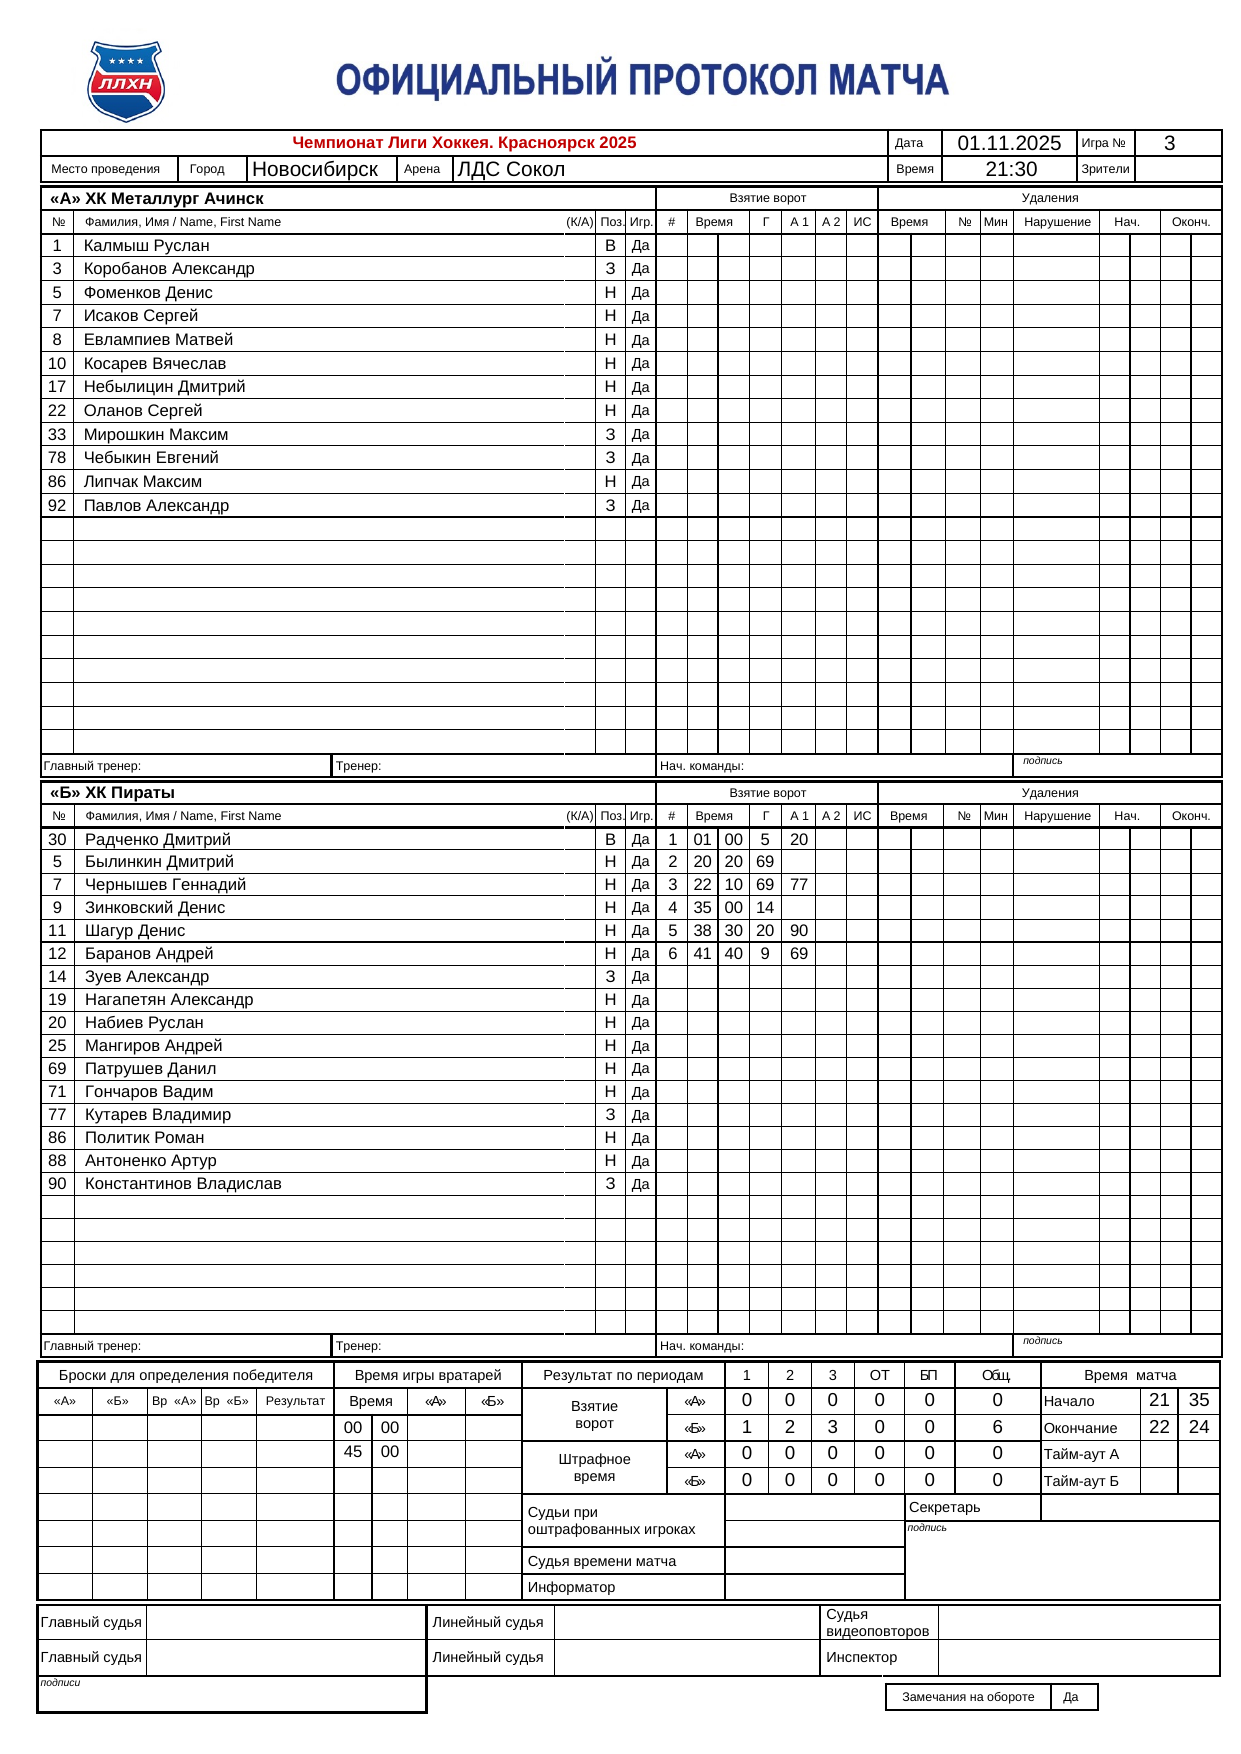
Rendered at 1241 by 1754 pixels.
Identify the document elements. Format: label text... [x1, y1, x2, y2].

table_cell [466, 1521, 521, 1546]
table_cell [1014, 305, 1099, 327]
table_cell [879, 943, 910, 964]
table_cell 22 [688, 874, 717, 895]
table_cell [719, 257, 749, 280]
table_cell [1014, 850, 1099, 872]
table_cell [912, 989, 943, 1011]
table_cell Да [626, 305, 655, 327]
table_cell [42, 730, 73, 753]
table_cell Н [596, 1012, 625, 1033]
table_cell Да [626, 470, 655, 493]
table_cell [847, 305, 877, 327]
table_cell [750, 257, 781, 280]
table_cell [565, 896, 595, 918]
table_cell 10 [719, 874, 749, 895]
table_cell [335, 1468, 371, 1493]
table_cell [1131, 399, 1160, 422]
table_cell [1100, 1035, 1129, 1057]
table_cell [912, 1265, 943, 1287]
table_header Общ. [956, 1363, 1040, 1387]
table_cell [981, 707, 1013, 729]
table_cell ЛДС Сокол [454, 157, 887, 181]
table_cell [257, 1441, 333, 1467]
table_cell [816, 1081, 846, 1103]
table_cell [202, 1547, 256, 1573]
table_cell [879, 328, 910, 351]
table_cell [750, 989, 781, 1011]
table_cell [847, 1081, 877, 1103]
table_cell [816, 541, 846, 564]
table_cell Радченко Дмитрий [75, 829, 564, 849]
table_cell [565, 494, 595, 516]
table_cell [565, 659, 595, 682]
table_cell [565, 565, 595, 587]
table_cell [879, 446, 910, 469]
table_cell [719, 683, 749, 706]
table_cell [565, 376, 595, 398]
table_cell [1161, 659, 1190, 682]
table_cell 69 [750, 850, 781, 872]
table_cell [565, 470, 595, 493]
table_cell [565, 281, 595, 303]
table_cell [816, 470, 846, 493]
table_cell «Б» [668, 1468, 724, 1493]
table_cell [93, 1494, 147, 1520]
table_cell [565, 1150, 595, 1172]
table_cell [565, 1035, 595, 1057]
table_cell [719, 1219, 749, 1241]
table_cell [1131, 989, 1160, 1011]
table_cell [879, 541, 910, 564]
table_cell [555, 1606, 819, 1639]
table_cell [782, 565, 815, 587]
table_cell З [596, 446, 625, 469]
table_header Удаления [879, 188, 1221, 209]
table_cell [1014, 1150, 1099, 1172]
table_cell [816, 1219, 846, 1241]
table_cell Зинковский Денис [75, 896, 564, 918]
table_cell 88 [42, 1150, 74, 1172]
table_cell 00 [719, 896, 749, 918]
table_cell [1131, 1150, 1160, 1172]
table_cell [719, 636, 749, 658]
table_cell Фоменков Денис [74, 281, 564, 303]
table_cell [257, 1416, 333, 1440]
table_cell подпись [1014, 755, 1221, 776]
table_cell [879, 920, 910, 941]
table_cell [847, 257, 877, 280]
table_cell [74, 612, 564, 634]
table_cell [981, 328, 1013, 351]
table_cell Новосибирск [248, 157, 396, 181]
table_cell [626, 683, 655, 706]
table_cell 20 [42, 1012, 74, 1033]
table_cell [719, 235, 749, 256]
table_cell Павлов Александр [74, 494, 564, 516]
table_cell [981, 399, 1013, 422]
table_cell [596, 1288, 625, 1310]
table_cell [1014, 636, 1099, 658]
table_cell [626, 1242, 655, 1264]
table_cell [688, 541, 717, 564]
table_cell [688, 1173, 717, 1195]
table_cell Чебыкин Евгений [74, 446, 564, 469]
table_cell [879, 1196, 910, 1218]
table_header «А» ХК Металлург Ачинск [42, 188, 655, 209]
table_cell [1014, 707, 1099, 729]
table_cell [750, 707, 781, 729]
table_cell [42, 588, 73, 611]
table_cell [912, 541, 945, 564]
table_cell 2 [657, 850, 687, 872]
table_cell [750, 399, 781, 422]
table_cell [688, 1219, 717, 1241]
table_cell Город [179, 157, 246, 181]
table_cell [750, 376, 781, 398]
table_cell Фамилия, Имя / Name, First Name [74, 211, 565, 233]
table_cell [847, 281, 877, 303]
table_cell [750, 1311, 781, 1333]
table_header Удаления [879, 783, 1221, 803]
table_cell [1131, 1196, 1160, 1218]
table_cell 92 [42, 494, 73, 516]
table_cell [981, 1219, 1013, 1241]
table_cell [1042, 1495, 1219, 1520]
table_cell [946, 541, 980, 564]
table_cell [42, 1196, 74, 1218]
table_cell № [946, 211, 980, 233]
table_cell [373, 1521, 407, 1546]
table_cell [719, 1173, 749, 1195]
table_cell [912, 1173, 943, 1195]
table_cell [782, 1081, 815, 1103]
table_cell [688, 1012, 717, 1033]
table_cell Мангиров Андрей [75, 1035, 564, 1057]
table_cell [626, 1219, 655, 1241]
table_cell [657, 518, 687, 540]
table_cell [555, 1640, 819, 1675]
table_cell [1100, 446, 1129, 469]
table_cell [408, 1468, 465, 1493]
table_cell Н [596, 920, 625, 941]
table_cell [688, 1311, 717, 1333]
table_cell [981, 1196, 1013, 1218]
table_cell [782, 305, 815, 327]
table_cell [1192, 850, 1221, 872]
table_cell [565, 1242, 595, 1264]
table_cell [944, 1127, 980, 1149]
table_cell [981, 920, 1013, 941]
table_cell [202, 1416, 256, 1440]
table_cell [719, 659, 749, 682]
table_cell [74, 565, 564, 587]
table_cell [719, 565, 749, 587]
table_cell [1014, 352, 1099, 374]
table_cell [74, 518, 564, 540]
table_cell [657, 1150, 687, 1172]
table_cell [912, 565, 945, 587]
table_cell [1192, 1311, 1221, 1333]
table_cell Н [596, 943, 625, 964]
table_cell [782, 588, 815, 611]
table_cell [1100, 707, 1129, 729]
table_cell [1161, 1104, 1190, 1126]
table_cell [816, 494, 846, 516]
table_cell [847, 352, 877, 374]
table_cell [1100, 636, 1129, 658]
table_cell [408, 1547, 465, 1573]
table_cell 5 [42, 281, 73, 303]
table_cell [946, 659, 980, 682]
table_cell [565, 966, 595, 987]
table_cell [596, 636, 625, 658]
table_cell [944, 1265, 980, 1287]
table_cell [944, 1173, 980, 1195]
table_cell [1100, 1265, 1129, 1287]
table_cell [626, 588, 655, 611]
table_cell [1192, 518, 1221, 540]
table_cell [816, 659, 846, 682]
table_cell [750, 1058, 781, 1079]
table_cell [657, 470, 687, 493]
table_cell [1014, 943, 1099, 964]
table_cell [42, 518, 73, 540]
table_cell [912, 1035, 943, 1057]
table_cell [688, 683, 717, 706]
table_cell [847, 1288, 877, 1310]
table_cell [1161, 1219, 1190, 1241]
table_cell [912, 683, 945, 706]
table_cell [782, 1173, 815, 1195]
table_cell 12 [42, 943, 74, 964]
table_cell [1192, 636, 1221, 658]
table_cell Инспектор [821, 1640, 938, 1675]
table_cell [565, 518, 595, 540]
table_cell [750, 1012, 781, 1033]
table_cell [688, 423, 717, 445]
table_cell Поз. [596, 805, 625, 826]
table_cell [1100, 1012, 1129, 1033]
table_cell [596, 612, 625, 634]
table_cell [981, 943, 1013, 964]
table_cell [148, 1574, 201, 1599]
table_cell [782, 636, 815, 658]
table_cell Зрители [1078, 157, 1134, 181]
table_cell [750, 1219, 781, 1241]
table_cell [944, 1058, 980, 1079]
table_cell [1131, 943, 1160, 964]
table_cell [944, 1196, 980, 1218]
table_cell [750, 636, 781, 658]
table_header Чемпионат Лиги Хоккея. Красноярск 2025 [42, 131, 887, 155]
table_cell [946, 518, 980, 540]
table_cell 0 [855, 1442, 904, 1467]
table_cell [944, 1311, 980, 1333]
table_cell [1014, 423, 1099, 445]
table_cell «Б » [466, 1389, 521, 1413]
table_header 2 [769, 1363, 811, 1387]
table_cell [981, 1127, 1013, 1149]
table_cell [946, 376, 980, 398]
table_cell Да [626, 423, 655, 445]
table_cell [657, 612, 687, 634]
table_cell 86 [42, 470, 73, 493]
table_cell [816, 707, 846, 729]
table_cell [1014, 1035, 1099, 1057]
table_cell [74, 659, 564, 682]
table_cell [981, 518, 1013, 540]
table_cell [719, 1265, 749, 1287]
table_cell [847, 1058, 877, 1079]
table_cell [1014, 1311, 1099, 1333]
table_cell [1192, 1081, 1221, 1103]
table_cell [719, 446, 749, 469]
table_cell [782, 235, 815, 256]
table_cell [719, 423, 749, 445]
table_cell [847, 235, 877, 256]
table_cell [726, 1575, 904, 1599]
table_cell [1100, 1127, 1129, 1149]
table_cell [847, 518, 877, 540]
table_cell 00 [373, 1416, 407, 1440]
table_cell Да [626, 1104, 655, 1126]
table_cell 11 [42, 920, 74, 941]
table_cell 0 [812, 1468, 854, 1493]
table_cell [1131, 829, 1160, 849]
table_cell [847, 328, 877, 351]
table_cell [565, 829, 595, 849]
table_cell [750, 1173, 781, 1195]
table_cell [42, 1219, 74, 1241]
table_cell [1131, 281, 1160, 303]
table_cell [750, 541, 781, 564]
table_cell [42, 659, 73, 682]
table_cell Патрушев Данил [75, 1058, 564, 1079]
table_cell [1014, 896, 1099, 918]
table_cell [1100, 328, 1129, 351]
table_cell Мин [981, 211, 1013, 233]
table_cell [879, 1012, 910, 1033]
table_cell Да [626, 446, 655, 469]
table_cell [750, 281, 781, 303]
table_cell [1100, 376, 1129, 398]
table_cell [879, 1081, 910, 1103]
table_cell [1192, 1058, 1221, 1079]
table_cell [596, 1242, 625, 1264]
table_cell [1014, 1265, 1099, 1287]
table_cell [946, 636, 980, 658]
table_cell [816, 612, 846, 634]
table_cell [782, 1058, 815, 1079]
table_cell Линейный судья [428, 1606, 554, 1639]
table_cell [1014, 966, 1099, 987]
table_cell [912, 1104, 943, 1126]
table_cell [981, 376, 1013, 398]
table_cell [1192, 399, 1221, 422]
table_cell [1161, 588, 1190, 611]
table_cell [879, 1219, 910, 1241]
table_cell [1161, 707, 1190, 729]
table_cell [912, 446, 945, 469]
table_cell [1161, 1265, 1190, 1287]
table_cell [1100, 494, 1129, 516]
table_cell [1131, 518, 1160, 540]
table_header Да [1052, 1685, 1097, 1709]
table_cell [782, 281, 815, 303]
table_cell [75, 1219, 564, 1241]
table_cell [981, 896, 1013, 918]
table_cell 5 [657, 920, 687, 941]
table_cell Да [626, 1035, 655, 1057]
table_cell [1136, 157, 1221, 181]
table_cell [782, 328, 815, 351]
table_cell [1100, 943, 1129, 964]
table_cell [944, 943, 980, 964]
table_cell [1131, 1127, 1160, 1149]
table_cell Мин [981, 805, 1013, 826]
table_cell [373, 1494, 407, 1520]
table_cell [782, 1219, 815, 1241]
table_cell [1014, 541, 1099, 564]
table_cell 90 [782, 920, 815, 941]
table_cell [565, 399, 595, 422]
table_cell [688, 707, 717, 729]
table_cell Н [596, 281, 625, 303]
table_cell [688, 399, 717, 422]
table_cell Н [596, 850, 625, 872]
table_cell [657, 1265, 687, 1287]
table_cell [565, 257, 595, 280]
table_cell [782, 1196, 815, 1218]
table_cell [1100, 1081, 1129, 1103]
table_header ОТ [855, 1363, 904, 1387]
table_cell Да [626, 920, 655, 941]
table_cell [626, 1265, 655, 1287]
table_cell [1161, 874, 1190, 895]
table_cell Да [626, 874, 655, 895]
table_cell [626, 565, 655, 587]
table_cell [408, 1494, 465, 1520]
table_cell [1099, 1682, 1220, 1711]
table_cell [879, 730, 910, 753]
table_cell 77 [42, 1104, 74, 1126]
table_cell Да [626, 1150, 655, 1172]
table_cell [565, 446, 595, 469]
table_cell [565, 1265, 595, 1287]
table_cell «А» [668, 1442, 724, 1467]
table_cell [1100, 1104, 1129, 1126]
table_cell [657, 399, 687, 422]
table_cell [981, 281, 1013, 303]
table_cell 22 [1141, 1415, 1177, 1440]
table_cell [750, 1104, 781, 1126]
table_cell [1192, 1265, 1221, 1287]
table_cell 20 [750, 920, 781, 941]
table_cell [565, 683, 595, 706]
table_cell [1014, 446, 1099, 469]
table_cell [879, 829, 910, 849]
table_cell [1100, 588, 1129, 611]
table_cell Калмыш Руслан [74, 235, 564, 256]
table_cell [912, 1012, 943, 1033]
table_cell 0 [956, 1389, 1040, 1413]
table_cell [1014, 1242, 1099, 1264]
table_cell [782, 352, 815, 374]
table_cell [879, 1242, 910, 1264]
table_cell [1161, 541, 1190, 564]
table_cell Игр. [626, 805, 655, 826]
table_cell [657, 541, 687, 564]
table_cell [1161, 1242, 1190, 1264]
table_cell Да [626, 1127, 655, 1149]
table_cell [39, 1416, 92, 1440]
table_cell [1131, 707, 1160, 729]
table_cell [816, 850, 846, 872]
table_cell [816, 683, 846, 706]
table_cell подпись [906, 1522, 1219, 1599]
table_cell [257, 1468, 333, 1493]
table_cell [816, 636, 846, 658]
table_cell [981, 636, 1013, 658]
table_cell [1192, 920, 1221, 941]
table_cell [657, 565, 687, 587]
table_cell 6 [956, 1415, 1040, 1440]
table_cell [782, 470, 815, 493]
table_header Время игры вратарей [335, 1363, 521, 1387]
table_cell [466, 1441, 521, 1467]
table_cell [816, 874, 846, 895]
table_cell [719, 399, 749, 422]
table_cell [373, 1574, 407, 1599]
table_cell Н [596, 328, 625, 351]
table_cell [946, 707, 980, 729]
table_cell [912, 376, 945, 398]
table_cell [879, 235, 910, 256]
table_cell [782, 612, 815, 634]
table_cell [42, 1265, 74, 1287]
table_cell [626, 730, 655, 753]
table_cell [1131, 352, 1160, 374]
table_cell 78 [42, 446, 73, 469]
table_cell [879, 896, 910, 918]
table_cell [148, 1547, 201, 1573]
table_cell [1131, 1104, 1160, 1126]
table_cell [1161, 1311, 1190, 1333]
table_cell В [596, 829, 625, 849]
table_cell [1192, 1012, 1221, 1033]
table_cell [1192, 730, 1221, 753]
table_cell Шагур Денис [75, 920, 564, 941]
table_cell [1161, 1035, 1190, 1057]
table_cell [565, 588, 595, 611]
table_cell [1014, 565, 1099, 587]
table_cell [981, 1288, 1013, 1310]
table_cell ИС [847, 211, 877, 233]
table_cell 0 [812, 1389, 854, 1413]
table_cell # [657, 805, 687, 826]
table_cell Мирошкин Максим [74, 423, 564, 445]
table_cell [1131, 659, 1160, 682]
table_cell [981, 966, 1013, 987]
table_cell [981, 588, 1013, 611]
table_cell [335, 1574, 371, 1599]
picture [5, 28, 1179, 129]
table_cell Г [750, 805, 781, 826]
table_cell [1131, 376, 1160, 398]
table_cell [1100, 683, 1129, 706]
table_cell Да [626, 850, 655, 872]
table_cell [879, 683, 910, 706]
table_cell [408, 1441, 465, 1467]
table_cell [148, 1521, 201, 1546]
table_cell [1161, 850, 1190, 872]
table_cell Начало [1042, 1389, 1140, 1413]
table_cell [944, 989, 980, 1011]
table_cell 8 [42, 328, 73, 351]
table_cell [1100, 541, 1129, 564]
table_cell 69 [750, 874, 781, 895]
table_cell [883, 1677, 1220, 1681]
table_cell А 2 [816, 805, 846, 826]
table_cell [879, 1127, 910, 1149]
table_cell [657, 257, 687, 280]
table_cell [1192, 1150, 1221, 1172]
table_cell [981, 612, 1013, 634]
table_cell [565, 1081, 595, 1103]
table_cell [1100, 829, 1129, 849]
table_cell З [596, 257, 625, 280]
table_cell Нач. [1100, 805, 1160, 826]
table_cell [688, 1196, 717, 1218]
table_cell [782, 730, 815, 753]
table_cell 14 [42, 966, 74, 987]
table_cell 0 [726, 1442, 768, 1467]
table_cell [565, 1058, 595, 1079]
table_cell Н [596, 1150, 625, 1172]
table_cell [1131, 588, 1160, 611]
table_cell В [596, 235, 625, 256]
table_cell [565, 943, 595, 964]
table_cell [1131, 1173, 1160, 1195]
table_cell [1141, 1441, 1177, 1467]
table_cell [1100, 257, 1129, 280]
table_cell [1192, 683, 1221, 706]
table_cell [1192, 470, 1221, 493]
table_cell [719, 1081, 749, 1103]
table_cell [847, 943, 877, 964]
table_cell Секретарь [906, 1495, 1040, 1520]
table_cell [847, 1012, 877, 1033]
table_cell [981, 565, 1013, 587]
table_cell [626, 1196, 655, 1218]
table_cell [719, 1311, 749, 1333]
table_cell [42, 683, 73, 706]
table_cell 3 [42, 257, 73, 280]
table_cell [1161, 446, 1190, 469]
table_cell [565, 1127, 595, 1149]
table_cell [596, 683, 625, 706]
table_cell (К/А) [565, 805, 595, 826]
table_cell [847, 1035, 877, 1057]
table_cell Да [626, 494, 655, 516]
table_cell Да [626, 966, 655, 987]
table_cell [879, 376, 910, 398]
table_cell [847, 1127, 877, 1149]
table_cell [657, 966, 687, 987]
table_cell [1161, 305, 1190, 327]
table_cell [879, 257, 910, 280]
table_cell [688, 470, 717, 493]
table_cell [750, 1242, 781, 1264]
table_cell [719, 470, 749, 493]
table_cell [1161, 328, 1190, 351]
table_cell [1014, 281, 1099, 303]
table_cell [879, 636, 910, 658]
table_cell Тренер: [333, 1335, 655, 1356]
table_cell [148, 1494, 201, 1520]
table_cell [719, 518, 749, 540]
table_header 3 [812, 1363, 854, 1387]
table_cell [1131, 636, 1160, 658]
table_cell Н [596, 1058, 625, 1079]
table_cell Набиев Руслан [75, 1012, 564, 1033]
table_cell [782, 541, 815, 564]
table_header Замечания на обороте [887, 1685, 1050, 1709]
table_cell [750, 683, 781, 706]
table_cell [148, 1416, 201, 1440]
table_cell [750, 494, 781, 516]
table_cell [879, 518, 910, 540]
table_cell [912, 235, 945, 256]
table_cell [719, 328, 749, 351]
table_cell [750, 565, 781, 587]
table_cell [1192, 565, 1221, 587]
table_cell [944, 829, 980, 849]
table_cell [202, 1574, 256, 1599]
table_cell [750, 446, 781, 469]
table_header Взятие ворот [657, 783, 877, 803]
table_cell [847, 730, 877, 753]
table_cell 14 [750, 896, 781, 918]
table_cell [466, 1574, 521, 1599]
table_cell [847, 1150, 877, 1172]
table_cell [719, 352, 749, 374]
table_cell [782, 1012, 815, 1033]
table_cell [816, 896, 846, 918]
table_cell [657, 1012, 687, 1033]
table_cell [1192, 966, 1221, 987]
table_cell Г [750, 211, 781, 233]
table_cell [719, 281, 749, 303]
table_cell [981, 1081, 1013, 1103]
table_cell [1014, 1104, 1099, 1126]
table_cell 24 [1179, 1415, 1219, 1440]
table_cell [1014, 874, 1099, 895]
table_cell Гончаров Вадим [75, 1081, 564, 1103]
table_cell [1014, 829, 1099, 849]
table_cell [657, 659, 687, 682]
table_cell [1014, 1173, 1099, 1195]
table_cell [847, 446, 877, 469]
table_cell [148, 1468, 201, 1493]
table_cell 0 [769, 1389, 811, 1413]
table_cell [596, 565, 625, 587]
table_cell Время [688, 211, 749, 233]
table_cell [847, 1219, 877, 1241]
table_cell [879, 494, 910, 516]
table_cell [981, 1265, 1013, 1287]
table_cell [335, 1521, 371, 1546]
table_cell [1131, 874, 1160, 895]
table_cell [1192, 235, 1221, 256]
table_cell [1014, 470, 1099, 493]
table_cell 30 [42, 829, 74, 849]
table_cell [93, 1547, 147, 1573]
table_cell Оконч. [1161, 805, 1221, 826]
table_cell Да [626, 896, 655, 918]
table_cell [626, 659, 655, 682]
table_cell 69 [42, 1058, 74, 1079]
table_cell [42, 1311, 74, 1333]
table_cell [657, 1219, 687, 1241]
table_cell [42, 707, 73, 729]
table_cell 0 [905, 1415, 954, 1440]
table_cell [816, 281, 846, 303]
table_header «Б» ХК Пираты [42, 783, 655, 803]
table_cell [1161, 1081, 1190, 1103]
table_cell [816, 1127, 846, 1149]
table_cell [944, 896, 980, 918]
table_cell [816, 966, 846, 987]
table_cell [428, 1677, 882, 1711]
table_cell [750, 1288, 781, 1310]
table_cell [626, 636, 655, 658]
table_cell [782, 1150, 815, 1172]
table_cell 0 [812, 1442, 854, 1467]
table_cell [1192, 281, 1221, 303]
table_cell [847, 1265, 877, 1287]
table_cell Н [596, 989, 625, 1011]
table_cell [1131, 1265, 1160, 1287]
table_cell [939, 1640, 1219, 1675]
table_cell 20 [782, 829, 815, 849]
table_cell [657, 1058, 687, 1079]
table_cell [1161, 352, 1190, 374]
table_cell [879, 352, 910, 374]
table_cell Информатор [523, 1575, 724, 1599]
table_cell Былинкин Дмитрий [75, 850, 564, 872]
table_cell [596, 518, 625, 540]
table_cell Нарушение [1014, 211, 1099, 233]
table_cell [565, 235, 595, 256]
table_cell 0 [905, 1389, 954, 1413]
table_cell Н [596, 305, 625, 327]
table_cell [1179, 1468, 1219, 1493]
table_cell [42, 612, 73, 634]
table_cell [750, 1150, 781, 1172]
table_cell [816, 257, 846, 280]
table_cell 90 [42, 1173, 74, 1195]
table_cell [726, 1548, 904, 1573]
table_cell [816, 1150, 846, 1172]
table_cell [1014, 1219, 1099, 1241]
table_cell [981, 1012, 1013, 1033]
table_cell [626, 707, 655, 729]
table_cell Косарев Вячеслав [74, 352, 564, 374]
table_cell [719, 1288, 749, 1310]
table_cell [657, 1173, 687, 1195]
table_cell [596, 541, 625, 564]
table_cell [39, 1468, 92, 1493]
table_cell [912, 850, 943, 872]
table_cell № [944, 805, 980, 826]
table_cell [816, 423, 846, 445]
table_cell [816, 989, 846, 1011]
table_cell [912, 659, 945, 682]
table_cell [879, 966, 910, 987]
table_cell [1192, 541, 1221, 564]
table_cell [847, 1311, 877, 1333]
table_cell [719, 1196, 749, 1218]
table_cell Да [626, 1058, 655, 1079]
table_cell [688, 1081, 717, 1103]
table_cell [688, 446, 717, 469]
table_cell [912, 1058, 943, 1079]
table_cell [939, 1606, 1219, 1639]
table_cell [944, 1150, 980, 1172]
table_cell (К/А) [565, 211, 595, 233]
table_cell [944, 1012, 980, 1033]
table_cell 30 [719, 920, 749, 941]
table_cell [816, 235, 846, 256]
table_cell [1100, 966, 1129, 987]
table_cell [1100, 1150, 1129, 1172]
table_cell [879, 874, 910, 895]
table_cell [657, 1242, 687, 1264]
table_cell [879, 659, 910, 682]
table_cell [93, 1416, 147, 1440]
table_cell [688, 588, 717, 611]
table_cell [782, 494, 815, 516]
table_cell [981, 1173, 1013, 1195]
table_cell Кутарев Владимир [75, 1104, 564, 1126]
table_cell [847, 683, 877, 706]
table_cell [1100, 1196, 1129, 1218]
table_cell [946, 423, 980, 445]
table_cell [1192, 305, 1221, 327]
table_cell [847, 1173, 877, 1195]
table_cell [719, 1058, 749, 1079]
table_cell [750, 1081, 781, 1103]
table_cell [912, 1242, 943, 1264]
table_cell Время [688, 805, 749, 826]
table_cell [596, 1311, 625, 1333]
table_header Время матча [1042, 1363, 1219, 1387]
table_cell [1192, 1288, 1221, 1310]
table_cell [847, 376, 877, 398]
table_cell [1131, 305, 1160, 327]
table_cell [750, 328, 781, 351]
table_cell [657, 305, 687, 327]
table_cell [1192, 989, 1221, 1011]
table_cell [816, 829, 846, 849]
table_cell Зуев Александр [75, 966, 564, 987]
table_cell [1192, 659, 1221, 682]
table_cell [373, 1468, 407, 1493]
table_cell [1014, 1058, 1099, 1079]
table_cell Главный тренер: [42, 1335, 330, 1356]
table_cell [981, 829, 1013, 849]
table_cell З [596, 1173, 625, 1195]
table_cell [1131, 896, 1160, 918]
table_cell [1161, 1173, 1190, 1195]
table_cell «А» [39, 1389, 92, 1413]
table_cell [657, 423, 687, 445]
table_cell [1192, 446, 1221, 469]
table_cell [816, 518, 846, 540]
table_cell [688, 659, 717, 682]
table_cell [1192, 376, 1221, 398]
table_cell 21:30 [943, 157, 1076, 181]
table_cell 86 [42, 1127, 74, 1149]
table_cell [782, 850, 815, 872]
table_cell [565, 874, 595, 895]
table_cell [93, 1468, 147, 1493]
table_cell [719, 1242, 749, 1264]
table_cell [726, 1495, 904, 1520]
table_cell А 2 [816, 211, 846, 233]
table_cell [42, 636, 73, 658]
table_cell [1161, 1012, 1190, 1033]
table_cell [1161, 636, 1190, 658]
table_cell [981, 541, 1013, 564]
table_cell [688, 989, 717, 1011]
table_cell [782, 1242, 815, 1264]
table_cell Фамилия, Имя / Name, First Name [75, 805, 565, 826]
table_cell Время [879, 211, 945, 233]
table_cell Антоненко Артур [75, 1150, 564, 1172]
table_cell [750, 1127, 781, 1149]
table_cell [912, 518, 945, 540]
table_cell [816, 1173, 846, 1195]
table_cell «А» [408, 1389, 465, 1413]
table_cell [565, 541, 595, 564]
table_cell [912, 352, 945, 374]
table_cell [879, 399, 910, 422]
table_cell [816, 1035, 846, 1057]
table_cell [1100, 281, 1129, 303]
table_cell [1131, 683, 1160, 706]
table_cell [847, 989, 877, 1011]
table_cell «А» [668, 1389, 724, 1413]
table_cell [1161, 494, 1190, 516]
table_cell [847, 707, 877, 729]
table_cell 0 [726, 1468, 768, 1493]
table_cell № [42, 211, 73, 233]
table_cell [688, 235, 717, 256]
table_cell [565, 920, 595, 941]
table_cell Н [596, 1127, 625, 1149]
table_cell [912, 707, 945, 729]
table_cell [946, 235, 980, 256]
table_cell [1192, 896, 1221, 918]
table_cell [719, 612, 749, 634]
table_cell [1161, 920, 1190, 941]
table_cell [719, 1127, 749, 1149]
table_cell [981, 305, 1013, 327]
table_header Игра № [1078, 131, 1134, 155]
table_cell [596, 1219, 625, 1241]
table_cell [1100, 518, 1129, 540]
table_cell [1014, 612, 1099, 634]
table_cell А 1 [782, 805, 815, 826]
table_cell [93, 1574, 147, 1599]
table_cell [42, 1288, 74, 1310]
table_cell 0 [855, 1415, 904, 1440]
table_cell 19 [42, 989, 74, 1011]
table_cell [688, 1242, 717, 1264]
table_cell № [42, 805, 74, 826]
table_cell [565, 1311, 595, 1333]
table_cell [1100, 470, 1129, 493]
table_cell [944, 1219, 980, 1241]
table_cell [750, 352, 781, 374]
table_cell [596, 1265, 625, 1287]
table_cell [782, 659, 815, 682]
table_cell 45 [335, 1441, 371, 1467]
table_cell Да [626, 376, 655, 398]
table_cell Исаков Сергей [74, 305, 564, 327]
table_cell Да [626, 281, 655, 303]
table_cell [719, 730, 749, 753]
table_cell Окончание [1042, 1415, 1140, 1440]
table_cell 20 [688, 850, 717, 872]
table_cell [750, 235, 781, 256]
table_cell [565, 850, 595, 872]
table_cell [657, 1288, 687, 1310]
table_cell [466, 1468, 521, 1493]
table_cell Да [626, 1081, 655, 1103]
table_cell [946, 352, 980, 374]
table_cell [688, 1035, 717, 1057]
table_cell 7 [42, 305, 73, 327]
table_cell [816, 399, 846, 422]
table_cell 00 [335, 1416, 371, 1440]
table_cell [1192, 352, 1221, 374]
table_cell [816, 565, 846, 587]
table_cell Нагапетян Александр [75, 989, 564, 1011]
table_cell подписи [39, 1677, 425, 1711]
table_cell [912, 328, 945, 351]
table_cell [981, 1150, 1013, 1172]
table_cell [1192, 1196, 1221, 1218]
table_cell З [596, 966, 625, 987]
table_cell [1014, 683, 1099, 706]
table_cell [565, 1104, 595, 1126]
table_cell 41 [688, 943, 717, 964]
table_cell [847, 541, 877, 564]
table_cell 38 [688, 920, 717, 941]
table_cell [1131, 920, 1160, 941]
table_cell [1131, 328, 1160, 351]
table_cell [688, 328, 717, 351]
table_cell [719, 1150, 749, 1172]
table_cell [750, 305, 781, 327]
table_cell Главный тренер: [42, 755, 330, 776]
table_header Результат по периодам [523, 1363, 724, 1387]
table_cell [981, 494, 1013, 516]
table_cell [981, 683, 1013, 706]
table_cell [847, 494, 877, 516]
table_cell [1192, 257, 1221, 280]
table_cell Да [626, 352, 655, 374]
table_cell [688, 1150, 717, 1172]
table_cell [688, 1058, 717, 1079]
table_cell [1014, 659, 1099, 682]
table_cell [657, 494, 687, 516]
table_cell [981, 659, 1013, 682]
table_cell [944, 1242, 980, 1264]
table_cell Тайм-аут А [1042, 1441, 1140, 1467]
table_cell [688, 636, 717, 658]
table_cell [688, 966, 717, 987]
table_cell [39, 1494, 92, 1520]
table_cell «Б» [93, 1389, 147, 1413]
table_cell [1131, 1081, 1160, 1103]
table_cell [93, 1521, 147, 1546]
table_cell [1161, 565, 1190, 587]
table_cell Тренер: [333, 755, 655, 776]
table_cell [879, 588, 910, 611]
table_cell [75, 1242, 564, 1264]
table_cell [1131, 541, 1160, 564]
table_cell [1100, 305, 1129, 327]
table_cell [1014, 1081, 1099, 1103]
table_cell [981, 470, 1013, 493]
table_cell [1100, 730, 1129, 753]
table_cell [688, 518, 717, 540]
table_cell [565, 1012, 595, 1033]
table_cell [657, 683, 687, 706]
table_cell [74, 636, 564, 658]
table_cell [782, 1311, 815, 1333]
table_cell [782, 683, 815, 706]
table_cell 0 [905, 1468, 954, 1493]
table_cell [1161, 989, 1190, 1011]
table_cell [912, 874, 943, 895]
table_cell [565, 1288, 595, 1310]
table_cell [946, 281, 980, 303]
table_cell [257, 1521, 333, 1546]
table_cell [596, 588, 625, 611]
table_cell [596, 707, 625, 729]
table_cell 1 [657, 829, 687, 849]
table_cell ИС [847, 805, 877, 826]
table_cell [1161, 281, 1190, 303]
table_cell [816, 1311, 846, 1333]
table_cell [750, 1265, 781, 1287]
table_cell «Б» [668, 1415, 724, 1440]
table_cell [1100, 399, 1129, 422]
table_cell [782, 423, 815, 445]
table_cell [816, 1265, 846, 1287]
table_cell [912, 1196, 943, 1218]
table_cell Вр «А» [148, 1389, 201, 1413]
table_cell [912, 494, 945, 516]
table_cell [981, 235, 1013, 256]
table_cell [688, 730, 717, 753]
table_cell [782, 399, 815, 422]
table_cell [1014, 257, 1099, 280]
table_cell Константинов Владислав [75, 1173, 564, 1195]
table_cell [1014, 920, 1099, 941]
table_cell [750, 659, 781, 682]
table_cell [912, 943, 943, 964]
table_cell [688, 305, 717, 327]
table_cell [726, 1521, 904, 1546]
table_cell [912, 305, 945, 327]
table_cell [42, 1242, 74, 1264]
table_cell [657, 707, 687, 729]
table_cell [1192, 1219, 1221, 1241]
table_cell [39, 1547, 92, 1573]
table_cell [75, 1311, 564, 1333]
table_cell [912, 920, 943, 941]
table_cell [719, 588, 749, 611]
table_cell [782, 446, 815, 469]
table_cell 35 [688, 896, 717, 918]
table_cell [981, 874, 1013, 895]
table_cell [466, 1494, 521, 1520]
table_cell Нарушение [1014, 805, 1099, 826]
table_cell [879, 423, 910, 445]
table_cell [816, 1196, 846, 1218]
table_cell [1100, 612, 1129, 634]
table_cell 17 [42, 376, 73, 398]
table_cell [719, 989, 749, 1011]
table_cell 22 [42, 399, 73, 422]
table_cell [1131, 966, 1160, 987]
table_cell [1131, 494, 1160, 516]
table_cell Липчак Максим [74, 470, 564, 493]
table_cell [1131, 1012, 1160, 1033]
table_cell [1161, 1150, 1190, 1172]
table_cell [912, 966, 943, 987]
table_cell [626, 1288, 655, 1310]
table_cell [847, 920, 877, 941]
table_cell [1014, 730, 1099, 753]
table_cell [1161, 235, 1190, 256]
table_cell [912, 470, 945, 493]
table_cell [1100, 1219, 1129, 1241]
table_cell [657, 989, 687, 1011]
table_cell [816, 446, 846, 469]
table_cell [912, 257, 945, 280]
table_cell [147, 1640, 425, 1675]
table_cell [782, 257, 815, 280]
table_cell [847, 423, 877, 445]
table_cell З [596, 1104, 625, 1126]
table_cell Судья видеоповторов [821, 1606, 938, 1639]
table_cell [1161, 966, 1190, 987]
table_cell [719, 541, 749, 564]
table_cell [981, 730, 1013, 753]
table_cell [782, 1265, 815, 1287]
table_cell [981, 257, 1013, 280]
table_cell 01 [688, 829, 717, 849]
table_cell [847, 659, 877, 682]
table_cell [202, 1468, 256, 1493]
table_cell [879, 1311, 910, 1333]
table_cell [565, 989, 595, 1011]
table_cell [202, 1494, 256, 1520]
table_cell [42, 541, 73, 564]
table_cell [1192, 1242, 1221, 1264]
table_cell Время [889, 157, 941, 181]
table_cell [688, 257, 717, 280]
table_cell [335, 1494, 371, 1520]
table_cell [847, 850, 877, 872]
table_cell [946, 399, 980, 422]
table_cell [782, 707, 815, 729]
table_cell [879, 707, 910, 729]
table_cell [879, 989, 910, 1011]
table_cell [1100, 565, 1129, 587]
table_cell [946, 257, 980, 280]
table_cell Да [626, 943, 655, 964]
table_cell [946, 446, 980, 469]
table_cell [74, 707, 564, 729]
table_cell [1192, 1127, 1221, 1149]
table_cell [1131, 1219, 1160, 1241]
table_cell 9 [42, 896, 74, 918]
table_cell [750, 518, 781, 540]
table_cell [981, 446, 1013, 469]
table_cell [1100, 896, 1129, 918]
table_cell [1161, 470, 1190, 493]
table_cell Поз. [596, 211, 625, 233]
table_cell 4 [657, 896, 687, 918]
table_cell [42, 565, 73, 587]
table_cell [657, 1081, 687, 1103]
table_cell Оланов Сергей [74, 399, 564, 422]
table_cell [946, 683, 980, 706]
table_cell [912, 281, 945, 303]
table_cell [565, 730, 595, 753]
table_cell [946, 565, 980, 587]
table_cell [1100, 874, 1129, 895]
table_cell 33 [42, 423, 73, 445]
table_cell [1014, 494, 1099, 516]
table_cell [1100, 352, 1129, 374]
table_cell [750, 730, 781, 753]
table_cell [688, 376, 717, 398]
table_cell 0 [905, 1442, 954, 1467]
table_cell [1141, 1468, 1177, 1493]
table_cell [719, 305, 749, 327]
table_cell [657, 588, 687, 611]
table_cell Н [596, 399, 625, 422]
table_cell [1192, 874, 1221, 895]
table_cell [1014, 235, 1099, 256]
table_cell 25 [42, 1035, 74, 1057]
table_cell Игр. [626, 211, 655, 233]
table_header Дата [889, 131, 941, 155]
table_cell [626, 1311, 655, 1333]
table_cell [657, 352, 687, 374]
table_cell [981, 989, 1013, 1011]
table_cell [912, 1127, 943, 1149]
table_cell [981, 1104, 1013, 1126]
table_cell [1100, 1058, 1129, 1079]
table_cell [1131, 1288, 1160, 1310]
table_cell Н [596, 376, 625, 398]
table_header 1 [726, 1363, 768, 1387]
table_header 3 [1136, 131, 1221, 155]
table_cell [847, 470, 877, 493]
table_cell [408, 1416, 465, 1440]
table_cell [1192, 1173, 1221, 1195]
table_cell [847, 1104, 877, 1126]
table_header БП [905, 1363, 954, 1387]
table_cell Да [626, 829, 655, 849]
table_cell [688, 1104, 717, 1126]
table_cell [1161, 257, 1190, 280]
table_cell [565, 352, 595, 374]
table_cell [719, 1035, 749, 1057]
table_cell [657, 235, 687, 256]
table_cell [1161, 683, 1190, 706]
table_cell [912, 1219, 943, 1241]
table_cell [944, 1104, 980, 1126]
table_cell [981, 850, 1013, 872]
table_cell 2 [769, 1415, 811, 1440]
table_cell [782, 376, 815, 398]
table_cell [1192, 588, 1221, 611]
table_cell [847, 896, 877, 918]
table_cell [782, 989, 815, 1011]
table_cell Место проведения [42, 157, 177, 181]
table_cell [1100, 989, 1129, 1011]
table_cell [981, 1058, 1013, 1079]
table_cell [946, 470, 980, 493]
table_cell [879, 1173, 910, 1195]
table_cell [202, 1521, 256, 1546]
table_cell [596, 1196, 625, 1218]
table_cell [1161, 896, 1190, 918]
table_cell 0 [855, 1468, 904, 1493]
table_cell [981, 352, 1013, 374]
table_cell Небылицин Дмитрий [74, 376, 564, 398]
table_cell [565, 707, 595, 729]
table_cell [75, 1196, 564, 1218]
table_cell [466, 1547, 521, 1573]
table_cell [1100, 850, 1129, 872]
table_cell [879, 281, 910, 303]
table_cell [657, 1104, 687, 1126]
table_cell [816, 328, 846, 351]
table_cell [1161, 829, 1190, 849]
table_cell [1131, 730, 1160, 753]
table_cell [657, 636, 687, 658]
table_cell [657, 730, 687, 753]
table_cell [719, 494, 749, 516]
table_cell З [596, 423, 625, 445]
table_cell [1014, 1196, 1099, 1218]
table_cell Взятие ворот [523, 1389, 666, 1440]
table_cell [202, 1441, 256, 1467]
table_cell 00 [373, 1441, 407, 1467]
table_cell 1 [726, 1415, 768, 1440]
table_cell [657, 281, 687, 303]
table_cell Н [596, 470, 625, 493]
table_cell [1131, 423, 1160, 445]
table_cell 9 [750, 943, 781, 964]
table_cell [74, 541, 564, 564]
table_cell [565, 1219, 595, 1241]
table_cell [626, 518, 655, 540]
table_cell 40 [719, 943, 749, 964]
table_cell [1100, 659, 1129, 682]
table_cell [74, 683, 564, 706]
table_cell 0 [956, 1468, 1040, 1493]
table_cell [1100, 1173, 1129, 1195]
table_cell [946, 305, 980, 327]
table_cell [847, 612, 877, 634]
table_cell [879, 565, 910, 587]
table_cell [944, 850, 980, 872]
table_cell [1161, 730, 1190, 753]
table_cell [1161, 612, 1190, 634]
table_cell [782, 1127, 815, 1149]
table_cell [626, 612, 655, 634]
table_cell [1192, 829, 1221, 849]
table_cell [1161, 943, 1190, 964]
table_cell [847, 874, 877, 895]
table_cell З [596, 494, 625, 516]
table_cell 1 [42, 235, 73, 256]
table_cell [408, 1574, 465, 1599]
table_cell Вр «Б» [202, 1389, 256, 1413]
table_cell 0 [769, 1468, 811, 1493]
table_cell [879, 470, 910, 493]
table_cell [1131, 470, 1160, 493]
table_cell [688, 565, 717, 587]
table_cell [74, 730, 564, 753]
table_cell Баранов Андрей [75, 943, 564, 964]
table_cell [1100, 423, 1129, 445]
table_cell [1131, 446, 1160, 469]
table_cell [1192, 943, 1221, 964]
table_cell [1161, 1288, 1190, 1310]
table_cell Политик Роман [75, 1127, 564, 1149]
table_cell [148, 1441, 201, 1467]
table_cell [816, 352, 846, 374]
table_cell Время [879, 805, 943, 826]
table_cell Да [626, 1012, 655, 1033]
table_cell [912, 829, 943, 849]
table_cell [879, 850, 910, 872]
table_cell [719, 1012, 749, 1033]
table_cell [750, 966, 781, 987]
table_cell [1131, 1035, 1160, 1057]
table_cell Штрафное время [523, 1442, 666, 1493]
table_cell [1100, 235, 1129, 256]
table_cell [1161, 399, 1190, 422]
table_cell [816, 943, 846, 964]
table_cell [1131, 612, 1160, 634]
table_cell [257, 1494, 333, 1520]
table_cell [1014, 328, 1099, 351]
table_cell Главный судья [39, 1640, 146, 1675]
table_cell [565, 423, 595, 445]
table_cell [1161, 1127, 1190, 1149]
table_cell [750, 588, 781, 611]
table_cell [944, 1035, 980, 1057]
table_cell [912, 1311, 943, 1333]
table_cell [912, 423, 945, 445]
table_header 01.11.2025 [943, 131, 1076, 155]
table_cell [408, 1521, 465, 1546]
table_cell 20 [719, 850, 749, 872]
table_cell [596, 659, 625, 682]
table_cell [750, 612, 781, 634]
table_cell Н [596, 1035, 625, 1057]
table_cell [847, 565, 877, 587]
table_cell [1100, 1288, 1129, 1310]
table_cell [1014, 376, 1099, 398]
table_cell [944, 1081, 980, 1103]
table_cell [1179, 1441, 1219, 1467]
table_cell [1131, 1242, 1160, 1264]
table_cell Время [335, 1389, 407, 1413]
table_cell Да [626, 257, 655, 280]
table_cell [981, 1311, 1013, 1333]
table_cell 71 [42, 1081, 74, 1103]
table_cell [719, 966, 749, 987]
table_cell [257, 1574, 333, 1599]
table_cell Да [626, 328, 655, 351]
table_cell [912, 896, 943, 918]
table_cell [944, 874, 980, 895]
table_cell [912, 1288, 943, 1310]
table_cell [946, 588, 980, 611]
table_cell [93, 1441, 147, 1467]
table_cell [944, 920, 980, 941]
table_cell [879, 305, 910, 327]
table_cell [946, 328, 980, 351]
table_cell [1131, 257, 1160, 280]
table_cell Да [626, 235, 655, 256]
table_cell [782, 1035, 815, 1057]
table_cell [688, 352, 717, 374]
table_cell [847, 399, 877, 422]
table_cell [565, 636, 595, 658]
table_cell [847, 966, 877, 987]
table_cell [782, 966, 815, 987]
table_cell Н [596, 1081, 625, 1103]
table_cell [335, 1547, 371, 1573]
table_cell [1192, 328, 1221, 351]
table_cell 69 [782, 943, 815, 964]
table_cell [782, 1288, 815, 1310]
table_header Броски для определения победителя [39, 1363, 333, 1387]
table_cell [657, 1035, 687, 1057]
table_cell [657, 376, 687, 398]
table_cell [946, 612, 980, 634]
table_cell 0 [769, 1442, 811, 1467]
table_cell [879, 1058, 910, 1079]
table_cell 0 [956, 1442, 1040, 1467]
table_cell [981, 1242, 1013, 1264]
table_cell [782, 518, 815, 540]
table_cell [816, 1242, 846, 1264]
table_cell [75, 1288, 564, 1310]
table_cell [944, 966, 980, 987]
table_cell [74, 588, 564, 611]
table_cell [1014, 1288, 1099, 1310]
table_cell Тайм-аут Б [1042, 1468, 1140, 1493]
table_cell [1014, 1012, 1099, 1033]
table_cell [719, 707, 749, 729]
table_cell [1100, 920, 1129, 941]
table_cell [1192, 612, 1221, 634]
table_cell [879, 1288, 910, 1310]
table_cell [912, 1081, 943, 1103]
table_cell 7 [42, 874, 74, 895]
table_cell [257, 1547, 333, 1573]
table_cell [466, 1416, 521, 1440]
table_cell [657, 1127, 687, 1149]
table_cell [816, 920, 846, 941]
table_cell [626, 541, 655, 564]
table_cell [912, 612, 945, 634]
table_cell [1192, 1104, 1221, 1126]
table_cell [657, 1196, 687, 1218]
table_cell [719, 376, 749, 398]
table_cell Евлампиев Матвей [74, 328, 564, 351]
table_cell [816, 1288, 846, 1310]
table_cell [944, 1288, 980, 1310]
table_cell [1192, 707, 1221, 729]
table_cell Результат [257, 1389, 333, 1413]
table_cell Оконч. [1161, 211, 1221, 233]
table_cell [782, 1104, 815, 1126]
table_cell [750, 1196, 781, 1218]
table_cell [1161, 1196, 1190, 1218]
table_cell [912, 1150, 943, 1172]
table_cell [816, 1104, 846, 1126]
table_cell [39, 1441, 92, 1467]
table_cell [39, 1574, 92, 1599]
table_cell [1014, 399, 1099, 422]
table_cell [688, 1127, 717, 1149]
table_cell [879, 1035, 910, 1057]
table_cell 5 [42, 850, 74, 872]
table_cell [912, 588, 945, 611]
table_cell [373, 1547, 407, 1573]
table_cell [1131, 1058, 1160, 1079]
table_cell [879, 612, 910, 634]
table_cell Да [626, 989, 655, 1011]
table_cell [1192, 423, 1221, 445]
table_cell [596, 730, 625, 753]
table_cell 21 [1141, 1389, 1177, 1413]
table_cell [565, 1173, 595, 1195]
table_cell [39, 1521, 92, 1546]
table_cell [565, 305, 595, 327]
table_cell [1014, 1127, 1099, 1149]
table_cell [1100, 1242, 1129, 1264]
table_cell [657, 328, 687, 351]
table_cell Судьи при оштрафованных игроках [523, 1495, 724, 1546]
table_cell [847, 588, 877, 611]
table_cell [879, 1265, 910, 1287]
table_cell Да [626, 1173, 655, 1195]
table_cell 6 [657, 943, 687, 964]
table_cell [1161, 423, 1190, 445]
table_cell Линейный судья [428, 1640, 554, 1675]
table_cell [816, 1058, 846, 1079]
table_cell Н [596, 874, 625, 895]
table_cell [657, 1311, 687, 1333]
table_cell Арена [398, 157, 452, 181]
table_cell 0 [855, 1389, 904, 1413]
table_cell [816, 305, 846, 327]
table_cell [565, 1196, 595, 1218]
table_cell 3 [812, 1415, 854, 1440]
table_cell [657, 446, 687, 469]
table_cell Главный судья [39, 1606, 146, 1639]
table_cell [75, 1265, 564, 1287]
table_cell [912, 730, 945, 753]
table_cell Да [626, 399, 655, 422]
table_cell [688, 281, 717, 303]
table_cell [1014, 518, 1099, 540]
table_cell [688, 612, 717, 634]
table_cell [816, 730, 846, 753]
table_cell 5 [750, 829, 781, 849]
table_cell [912, 399, 945, 422]
table_cell [750, 470, 781, 493]
table_cell 77 [782, 874, 815, 895]
table_cell [565, 328, 595, 351]
table_cell [879, 1150, 910, 1172]
table_cell А 1 [782, 211, 815, 233]
table_cell Н [596, 352, 625, 374]
table_cell 10 [42, 352, 73, 374]
table_cell [1014, 588, 1099, 611]
table_cell [1192, 494, 1221, 516]
table_cell Нач. [1100, 211, 1160, 233]
table_cell [782, 896, 815, 918]
table_cell [1014, 989, 1099, 1011]
table_cell [565, 612, 595, 634]
table_cell 35 [1179, 1389, 1219, 1413]
table_cell [847, 829, 877, 849]
table_cell [1131, 850, 1160, 872]
table_cell [981, 423, 1013, 445]
table_cell подпись [1014, 1335, 1221, 1356]
table_cell [688, 1265, 717, 1287]
table_cell [750, 423, 781, 445]
table_cell Чернышев Геннадий [75, 874, 564, 895]
table_cell Н [596, 896, 625, 918]
table_cell [1131, 1311, 1160, 1333]
table_cell [879, 1104, 910, 1126]
table_cell [1131, 235, 1160, 256]
table_cell [750, 1035, 781, 1057]
table_cell [688, 494, 717, 516]
table_cell [946, 494, 980, 516]
table_cell [912, 636, 945, 658]
table_cell [1161, 376, 1190, 398]
table_cell Нач. команды: [657, 1335, 1012, 1356]
table_cell # [657, 211, 687, 233]
table_cell [1100, 1311, 1129, 1333]
table_cell [719, 1104, 749, 1126]
table_cell 0 [726, 1389, 768, 1413]
table_cell [981, 1035, 1013, 1057]
table_cell [847, 1242, 877, 1264]
table_cell Нач. команды: [657, 755, 1012, 776]
table_header Взятие ворот [657, 188, 877, 209]
table_cell [1131, 565, 1160, 587]
table_cell [816, 376, 846, 398]
table_cell [1161, 1058, 1190, 1079]
table_cell [1192, 1035, 1221, 1057]
table_cell Коробанов Александр [74, 257, 564, 280]
table_cell [816, 1012, 846, 1033]
table_cell Судья времени матча [523, 1548, 724, 1573]
table_cell [946, 730, 980, 753]
table_cell [688, 1288, 717, 1310]
table_cell [847, 1196, 877, 1218]
table_cell [816, 588, 846, 611]
table_cell [847, 636, 877, 658]
table_cell [1161, 518, 1190, 540]
table_cell 3 [657, 874, 687, 895]
table_cell 00 [719, 829, 749, 849]
table_cell [147, 1606, 425, 1639]
